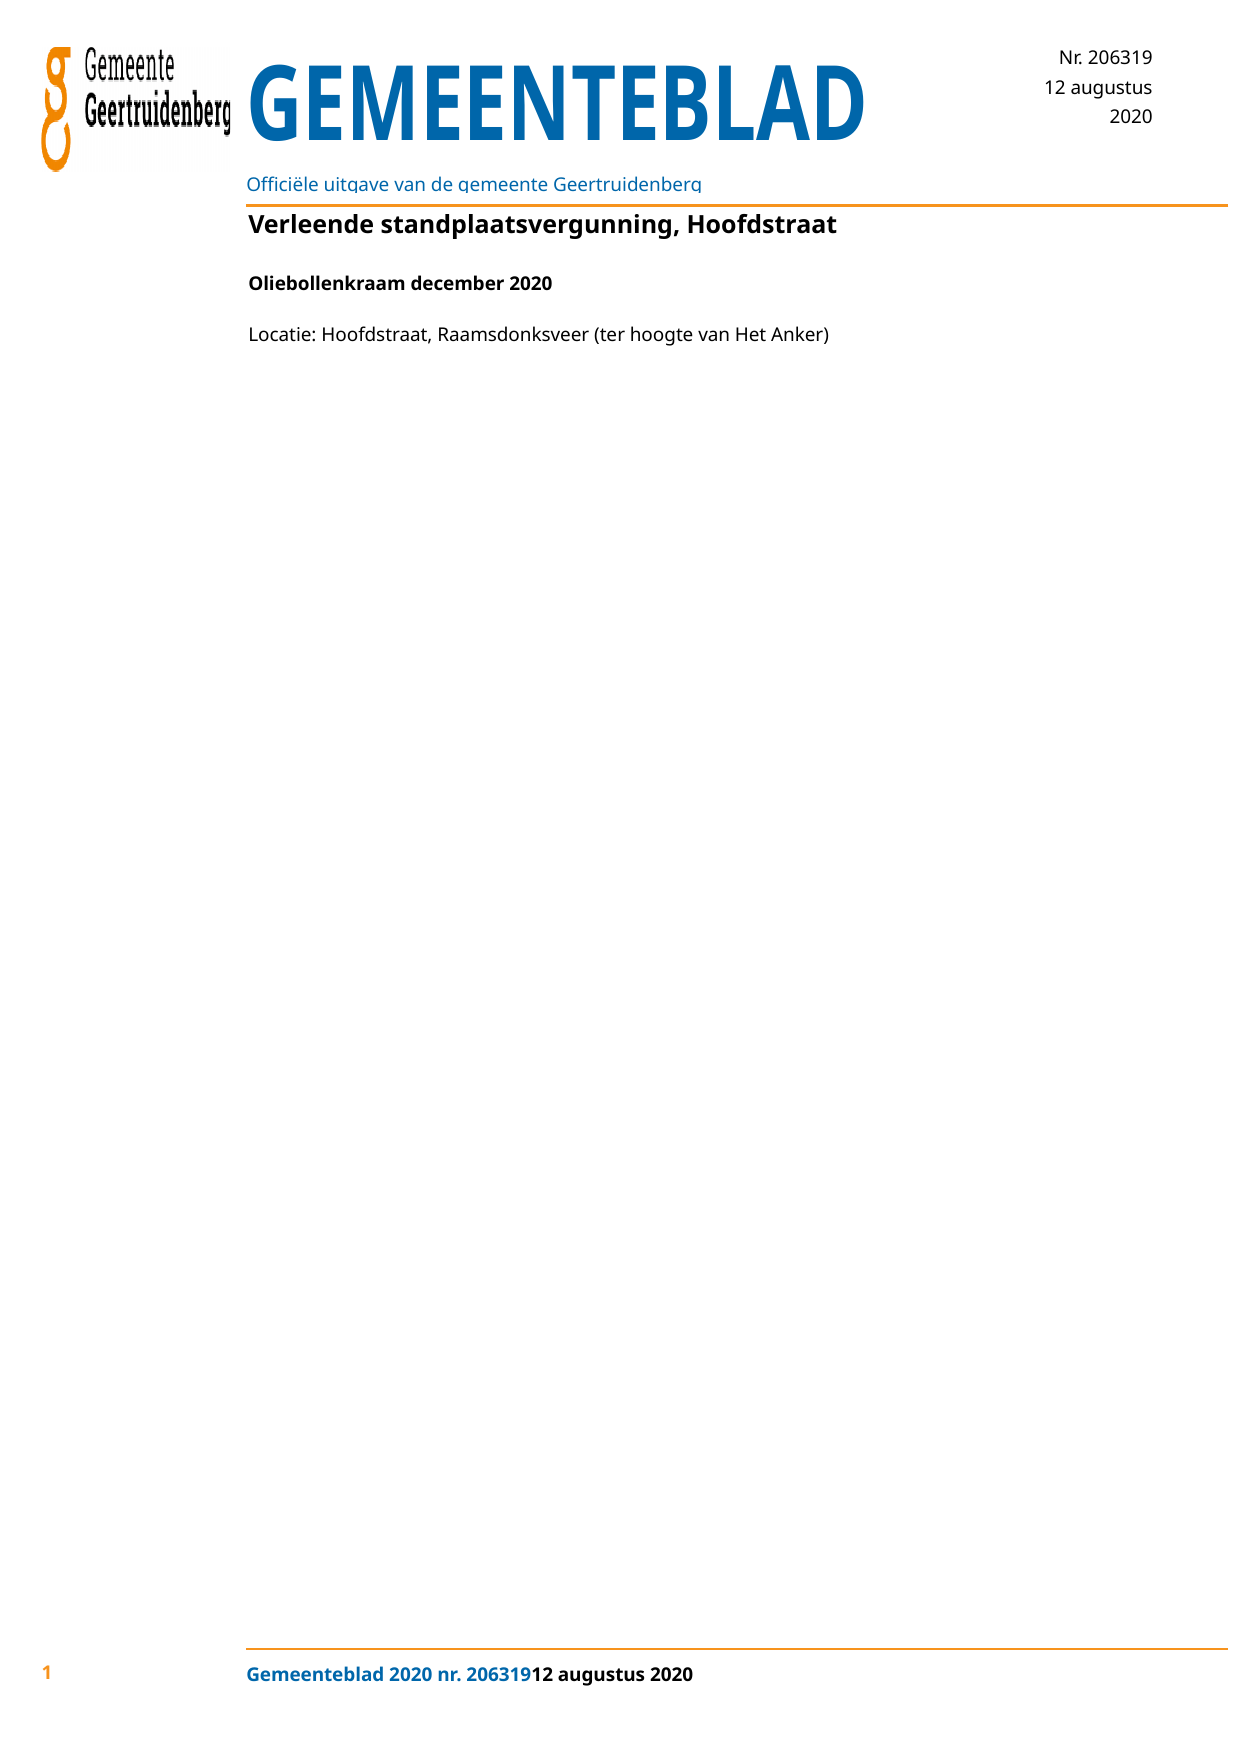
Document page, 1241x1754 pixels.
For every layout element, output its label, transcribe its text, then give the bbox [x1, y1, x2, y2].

text Oliebollenkraam december 2020 [248, 270, 1152, 296]
picture [41, 47, 231, 172]
text Locatie: Hoofdstraat, Raamsdonksveer (ter hoogte van Het Anker) [248, 321, 1152, 346]
text Verleende standplaatsvergunning, Hoofdstraat [248, 207, 1152, 241]
